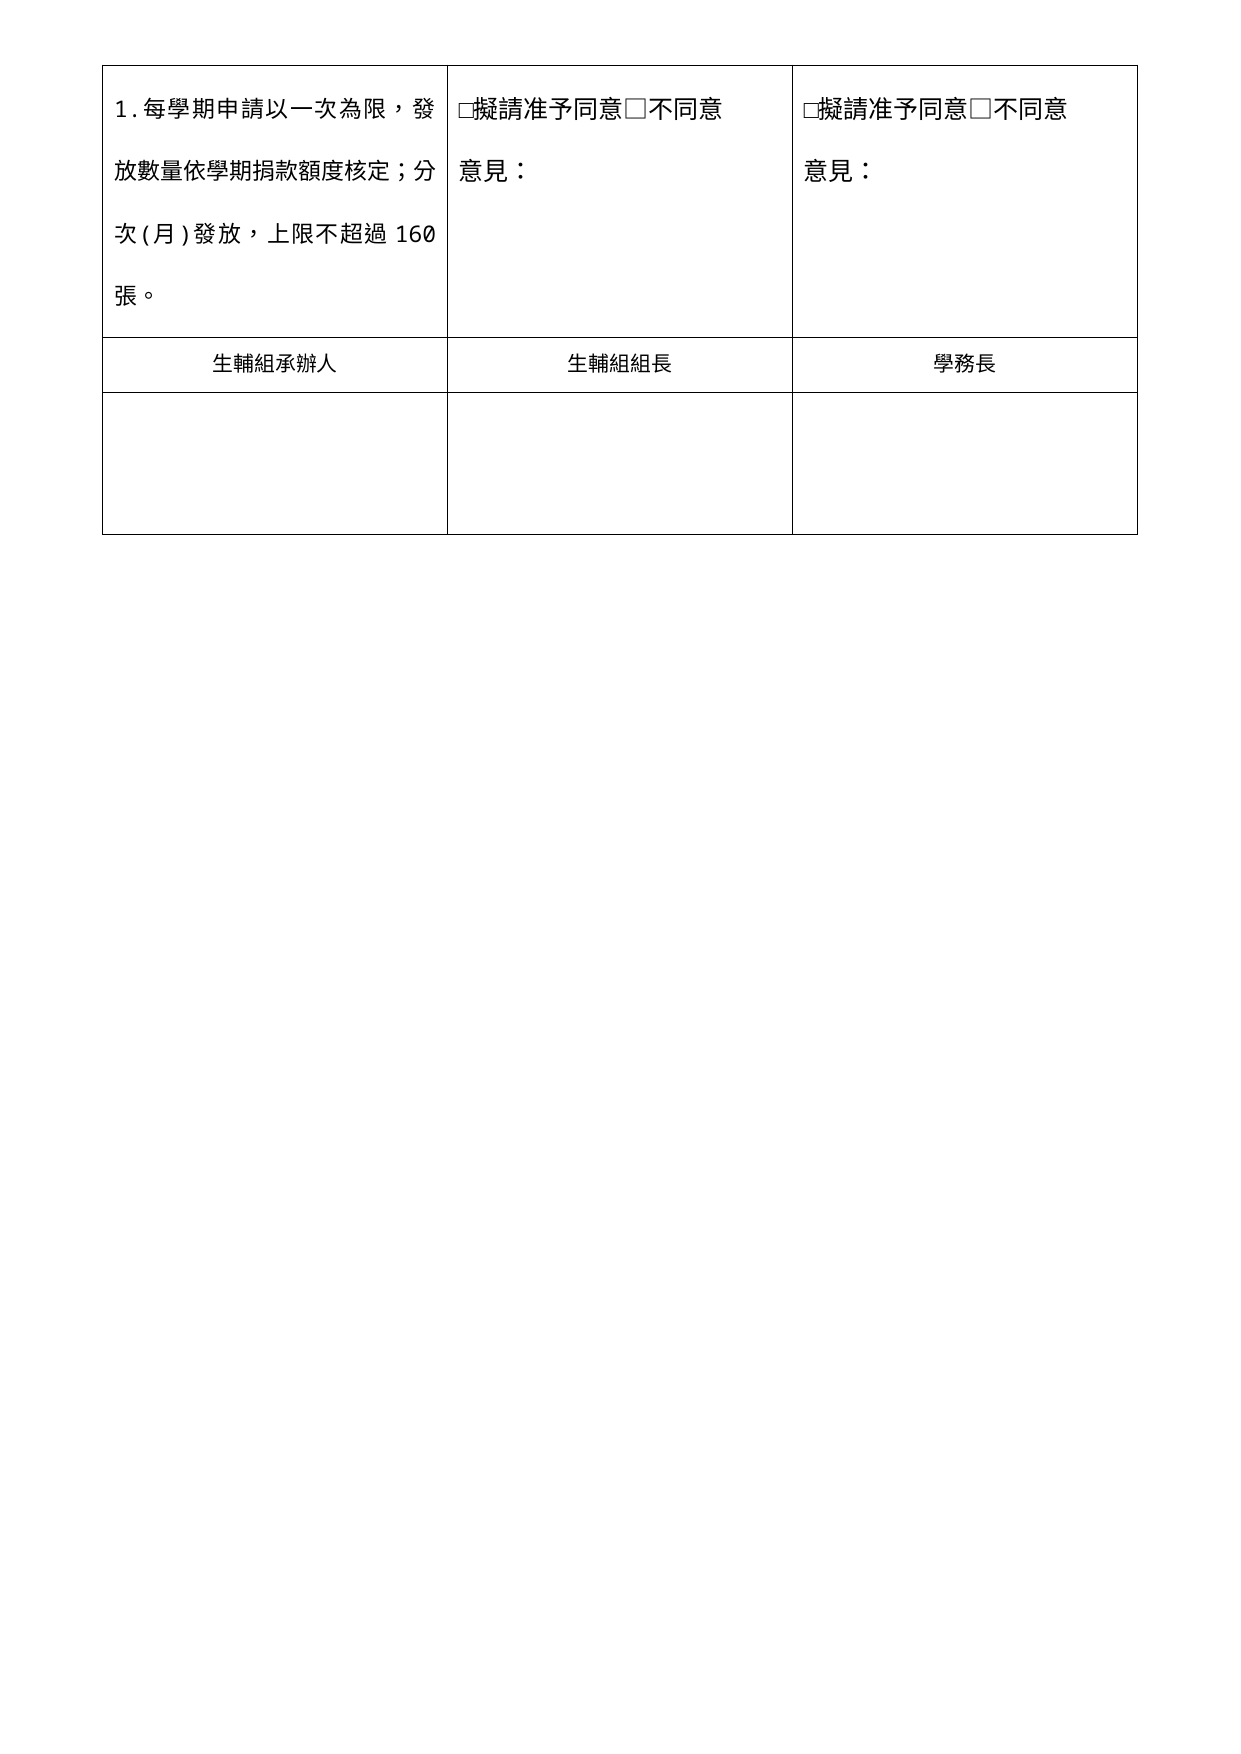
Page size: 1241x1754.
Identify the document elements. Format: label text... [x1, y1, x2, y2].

table_cell □擬請准予同意□不同意 意見： 簽名： 日期： [793, 66, 1137, 337]
table_cell 1.每學期申請以一次為限，發放數量依學期捐款額度核定；分次(月)發放，上限不超過160張。 2.不得轉售或贈與他人使用，若經查核發現即刻取消申請資格。 申請人簽名： 日期： [103, 66, 447, 337]
table_cell [103, 393, 447, 534]
table_cell 生輔組承辦人 [103, 338, 447, 392]
table_cell 生輔組組長 [448, 338, 792, 392]
table_cell [793, 393, 1137, 534]
table_cell 學務長 [793, 338, 1137, 392]
table_cell □擬請准予同意□不同意 意見： 簽名： 日期： [448, 66, 792, 337]
table_cell [448, 393, 792, 534]
